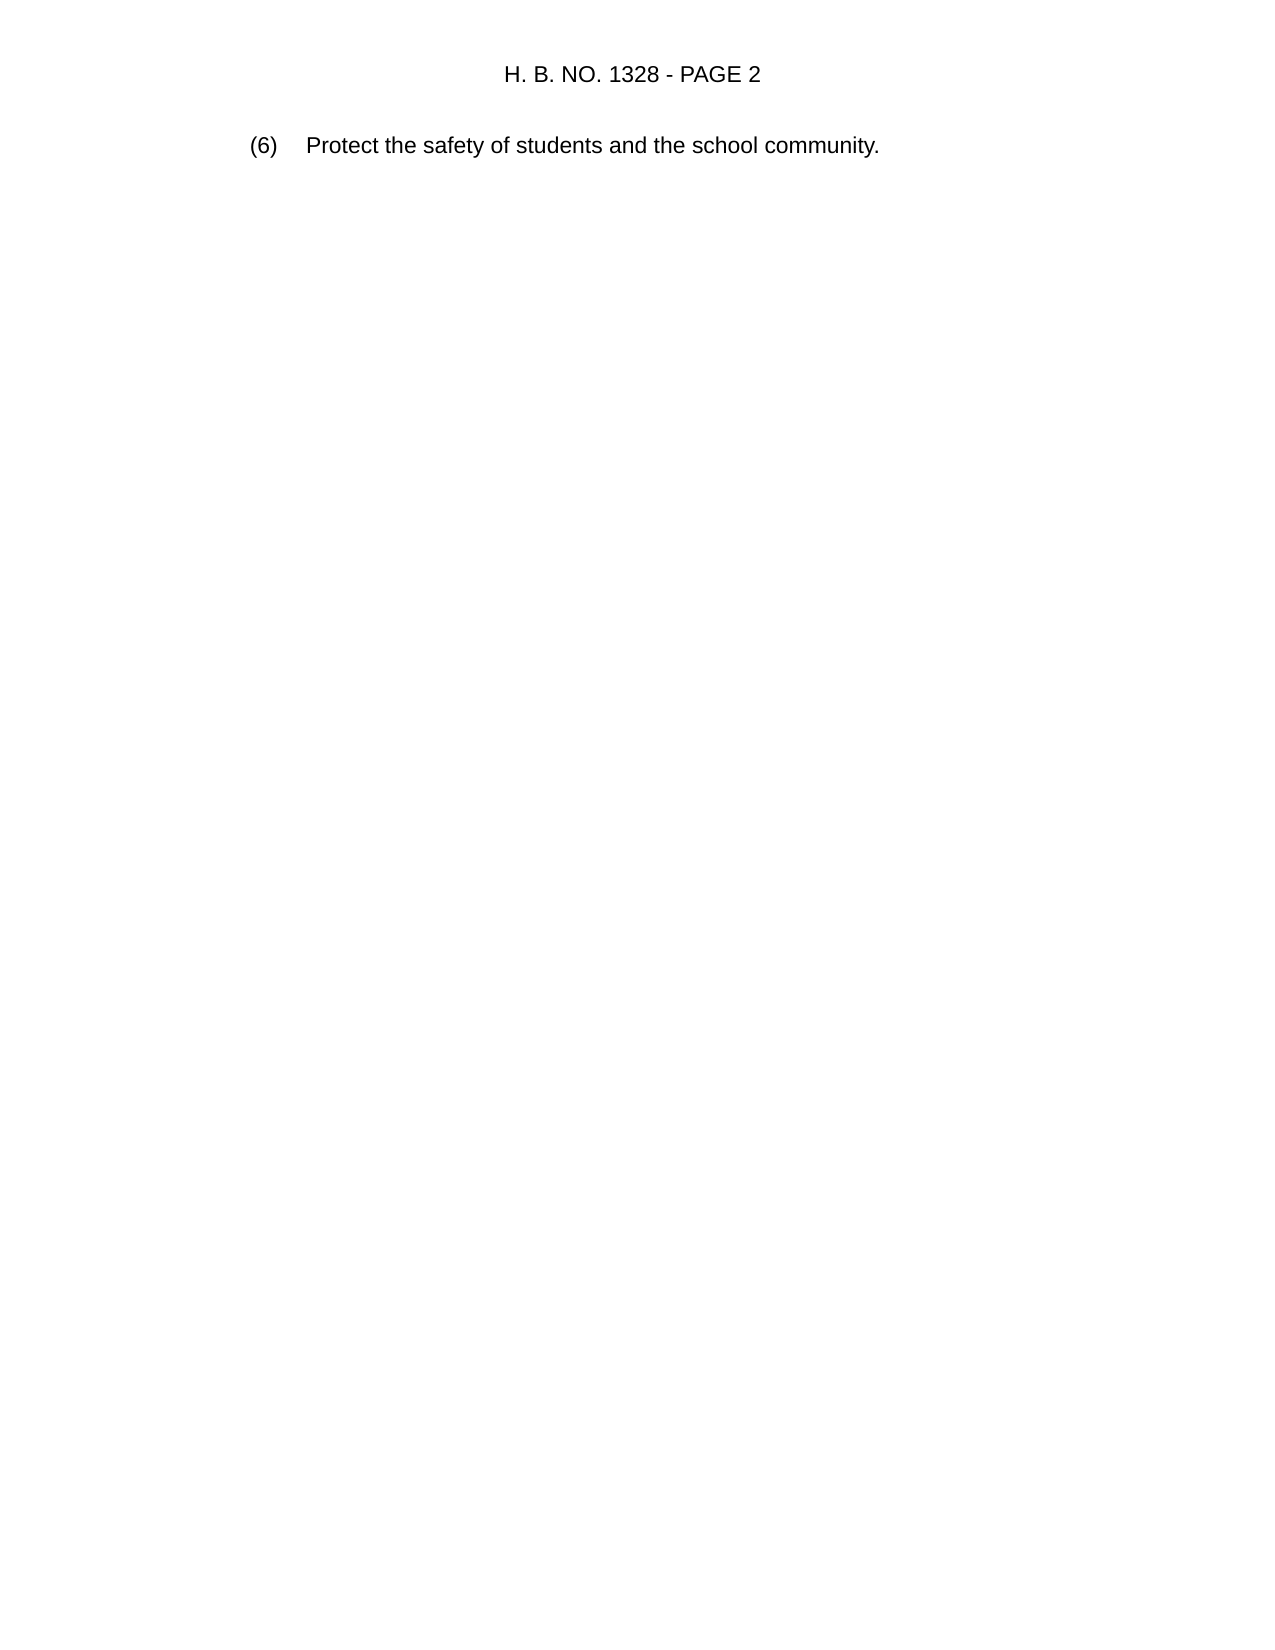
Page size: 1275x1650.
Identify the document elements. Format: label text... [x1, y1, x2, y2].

text (6) Protect the safety of students and the school community. [106, 133, 1158, 158]
